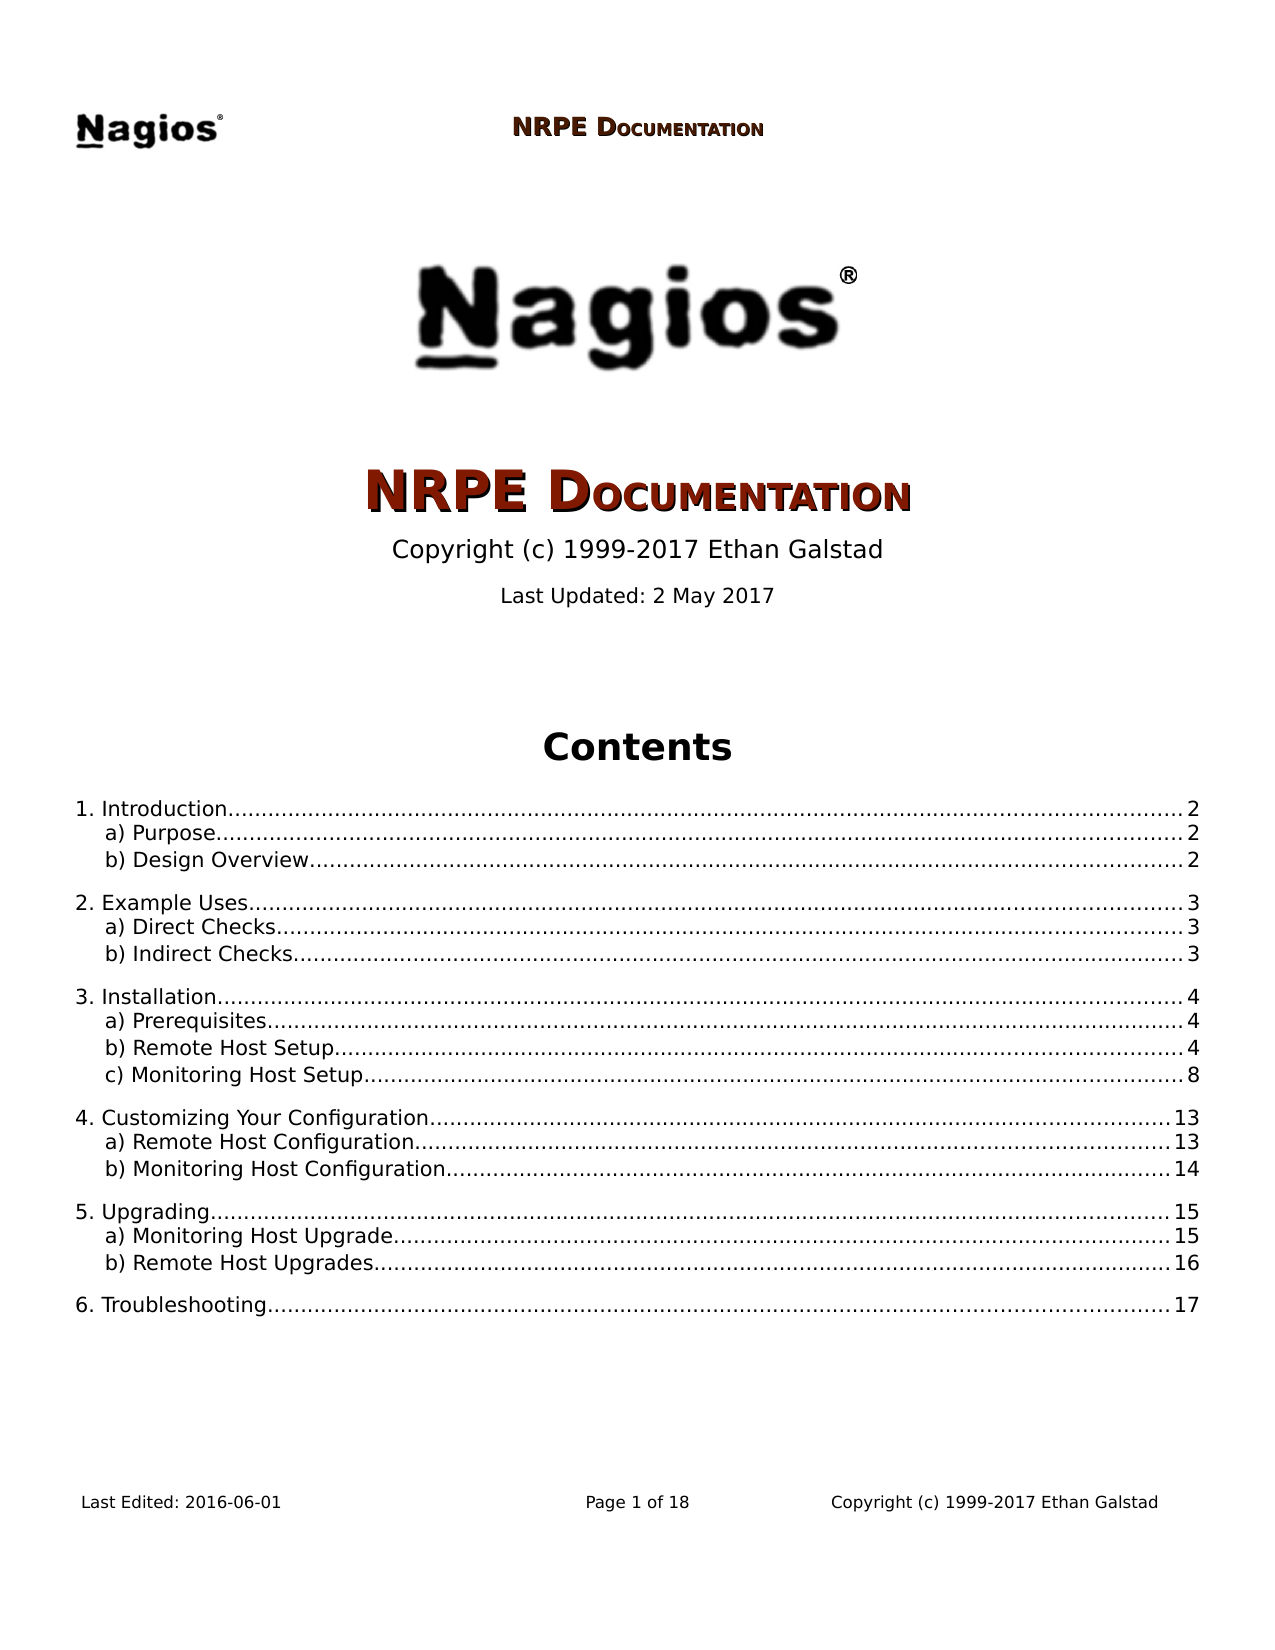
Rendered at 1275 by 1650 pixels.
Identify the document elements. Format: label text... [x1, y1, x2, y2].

text 1. Introduction 2 [75, 797, 1200, 821]
text 5. Upgrading 15 [75, 1200, 1200, 1224]
text 2. Example Uses 3 [75, 891, 1200, 915]
text 6. Troubleshooting 17 [75, 1293, 1200, 1318]
text b) Design Overview 2 [104, 848, 1200, 873]
text a) Direct Checks 3 [104, 915, 1200, 939]
text a) Purpose 2 [104, 821, 1200, 846]
picture [75, 112, 225, 150]
text c) Monitoring Host Setup 8 [104, 1063, 1200, 1088]
text b) Monitoring Host Configuration 14 [104, 1157, 1200, 1182]
text b) Remote Host Setup 4 [104, 1036, 1200, 1061]
text a) Prerequisites 4 [104, 1009, 1200, 1033]
text b) Indirect Checks 3 [104, 942, 1200, 967]
text b) Remote Host Upgrades 16 [104, 1251, 1200, 1276]
text 4. Customizing Your Configuration 13 [75, 1106, 1200, 1130]
subtitle Contents [75, 726, 1200, 769]
text Last Updated: 2 May 2017 [75, 584, 1200, 609]
text a) Remote Host Configuration 13 [104, 1130, 1200, 1154]
text Copyright (c) 1999-2017 Ethan Galstad [75, 535, 1200, 564]
text 3. Installation 4 [75, 985, 1200, 1009]
title NRPE Documentation [75, 459, 1200, 522]
picture [412, 261, 863, 374]
text a) Monitoring Host Upgrade 15 [104, 1224, 1200, 1248]
